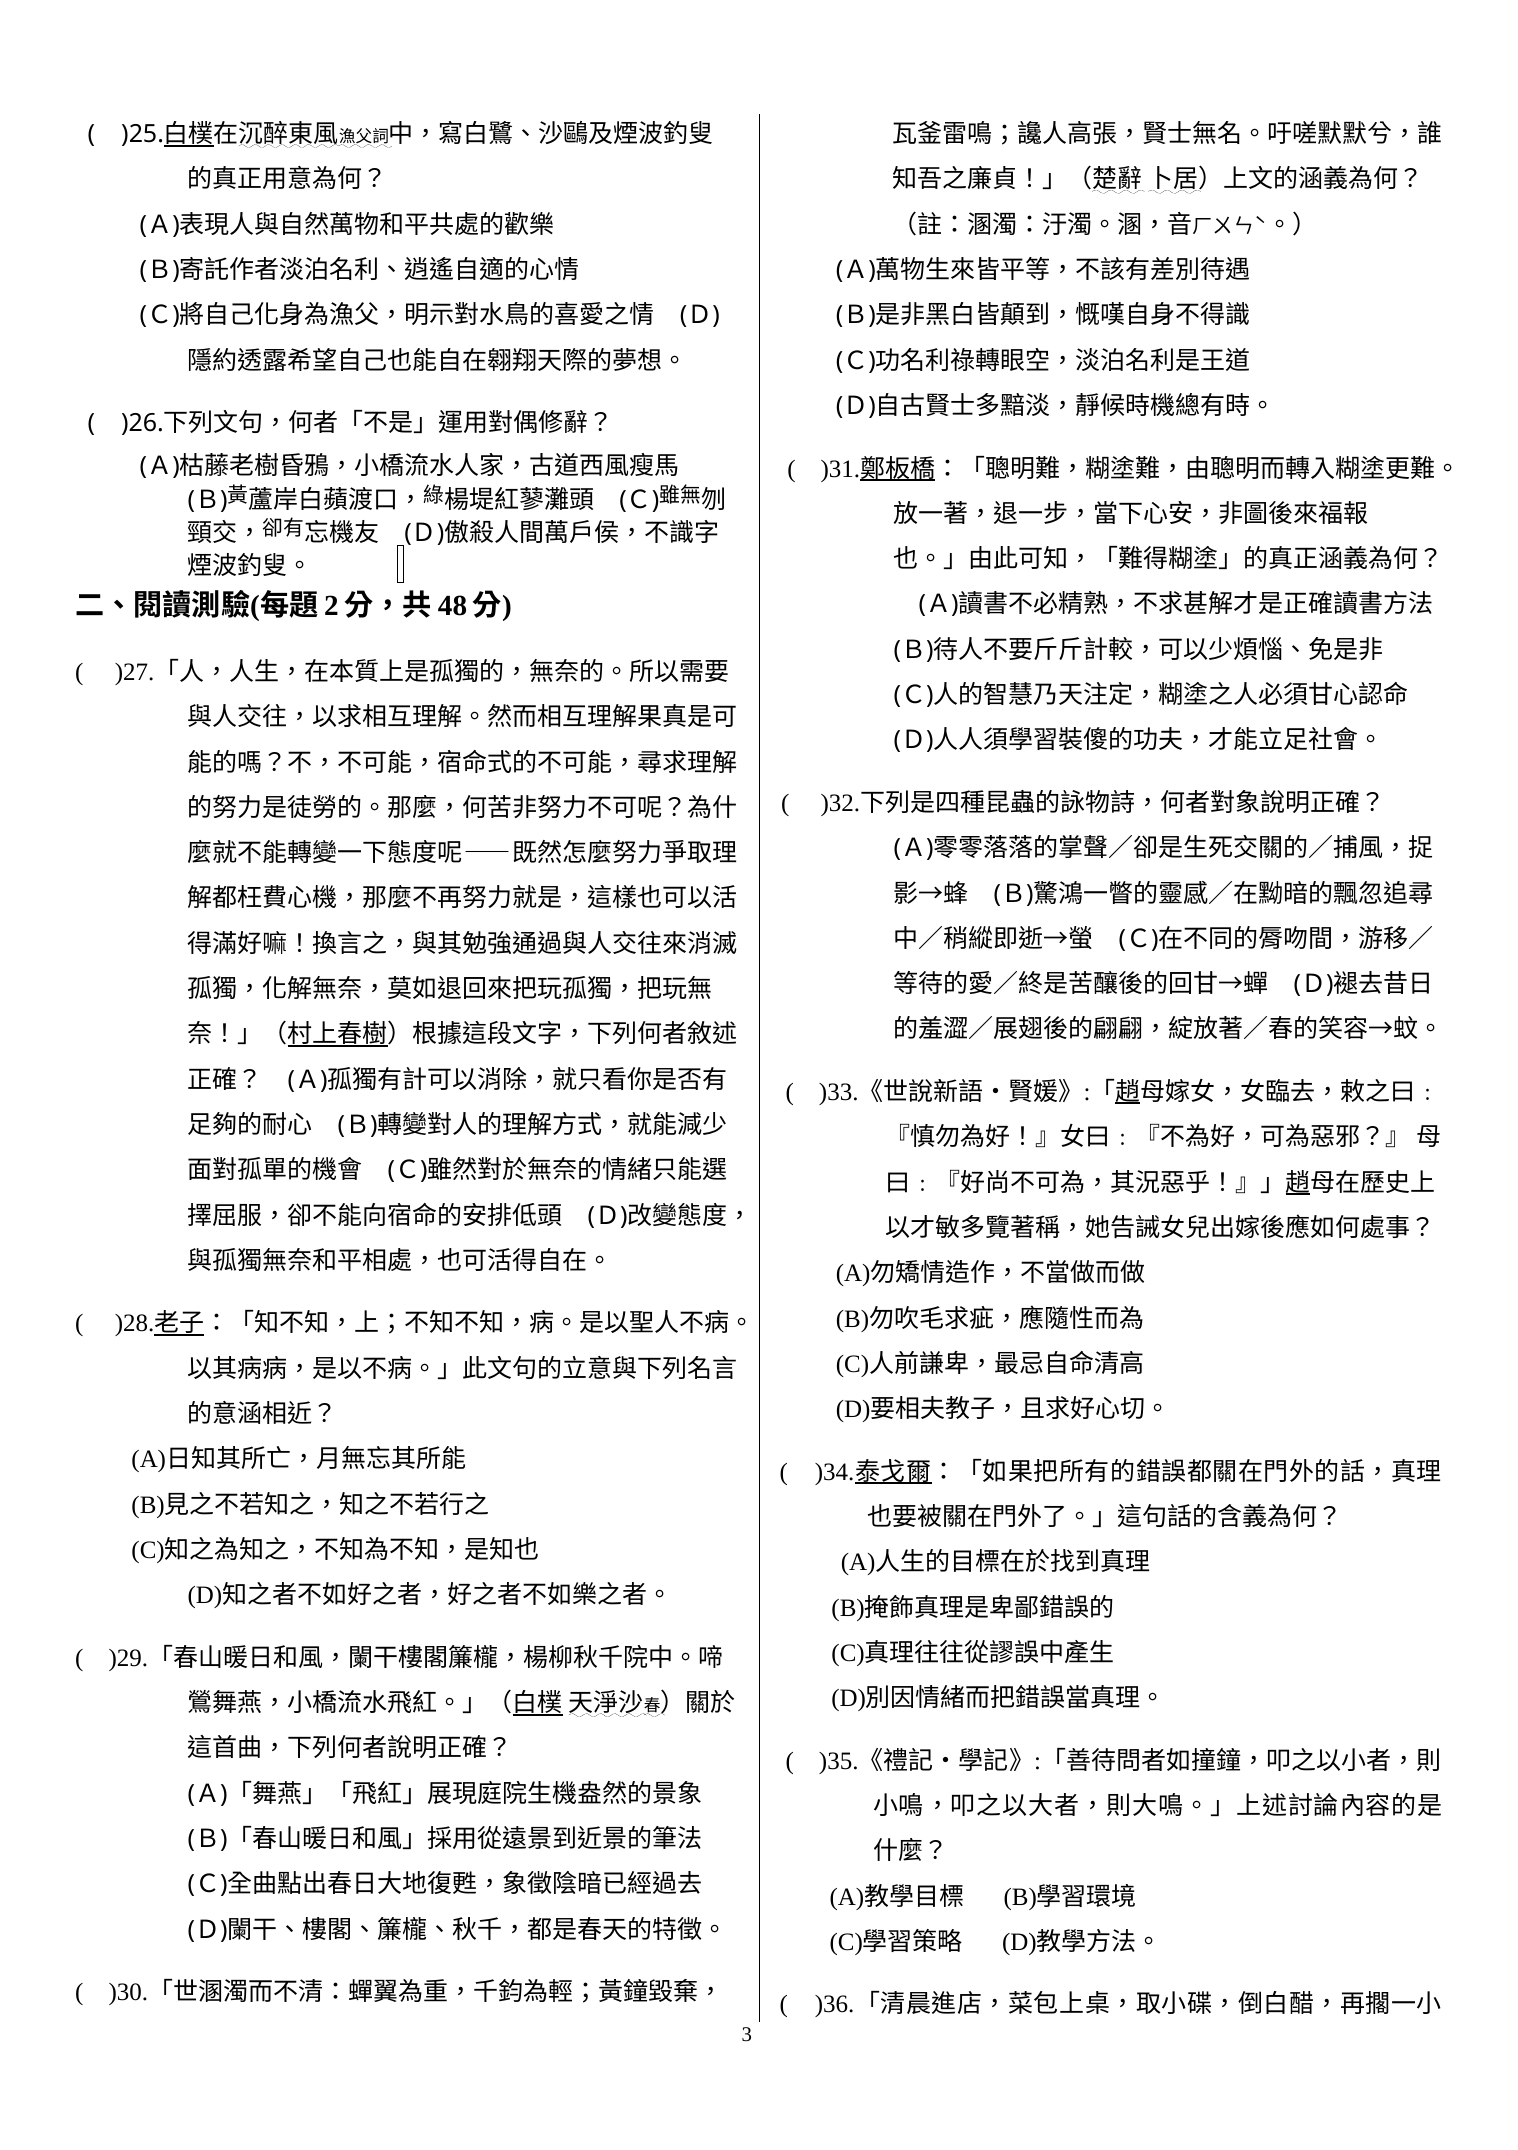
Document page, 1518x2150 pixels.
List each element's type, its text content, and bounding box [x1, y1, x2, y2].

text (A)教學目標 (B)學習環境 [779, 1876, 1443, 1912]
text (Ｄ)自古賢士多黯淡，靜候時機總有時。 [779, 386, 1443, 422]
text (Ｂ)是非黑白皆顛到，慨嘆自身不得識 [779, 295, 1443, 331]
text (Ａ)「舞燕」「飛紅」展現庭院生機盎然的景象 [187, 1773, 738, 1809]
text (Ａ)枯藤老樹昏鴉，小橋流水人家，古道西風瘦馬 (Ｂ)黃蘆岸白蘋渡口，綠楊堤紅蓼灘頭 (Ｃ)雖無刎頸交，卻有忘機友 (Ｄ)傲殺人間萬戶侯，不識字煙波釣叟。 [87, 448, 738, 581]
text (Ａ)表現人與自然萬物和平共處的歡樂 [87, 204, 738, 241]
text (B)掩飾真理是卑鄙錯誤的 [779, 1587, 1443, 1623]
text (Ｂ)「春山暖日和風」採用從遠景到近景的筆法 (Ｃ)全曲點出春日大地復甦，象徵陰暗已經過去 (Ｄ)闌干、樓閣、簾櫳、秋千，都是春天的特徵。 [187, 1818, 738, 1945]
text ( )29.「春山暖日和風，闌干樓閣簾櫳，楊柳秋千院中。啼鶯舞燕，小橋流水飛紅。」（白樸 天淨沙春）關於這首曲，下列何者說明正確？ [75, 1637, 738, 1764]
text (C)學習策略 (D)教學方法。 [779, 1921, 1443, 1958]
text (B)見之不若知之，知之不若行之 [75, 1484, 738, 1520]
text (D)知之者不如好之者，好之者不如樂之者。 [187, 1575, 738, 1611]
text (D)別因情緒而把錯誤當真理。 [779, 1678, 1443, 1714]
text (C)真理往往從謬誤中產生 [779, 1632, 1443, 1669]
text ( )30.「世溷濁而不清：蟬翼為重，千鈞為輕；黃鐘毀棄， [75, 1972, 738, 2008]
text 瓦釜雷鳴；讒人高張，賢士無名。吁嗟默默兮，誰知吾之廉貞！」（楚辭 卜居）上文的涵義為何？（註：溷濁：汙濁。溷，音ㄏㄨㄣˋ。） [779, 114, 1443, 241]
text ( )36.「清晨進店，菜包上桌，取小碟，倒白醋，再擱一小 [779, 1984, 1443, 2020]
text (B)勿吹毛求疵，應隨性而為 [779, 1298, 1443, 1334]
text ( )27.「人，人生，在本質上是孤獨的，無奈的。所以需要與人交往，以求相互理解。然而相互理解果真是可能的嗎？不，不可能，宿命式的不可能，尋求理解的努力是徒勞的。那麼，何苦非努力不可呢？為什麼就不能轉變一下態度呢—既然怎麼努力爭取理解都枉費心機，那麼不再努力就是，這樣也可以活得滿好嘛！換言之，與其勉強通過與人交往來消滅孤獨，化解無奈，莫如退回來把玩孤獨，把玩無奈！」（村上春樹）根據這段文字，下列何者敘述正確？ (Ａ)孤獨有計可以消除，就只看你是否有足夠的耐心 (Ｂ)轉變對人的理解方式，就能減少面對孤單的機會 (Ｃ)雖然對於無奈的情緒只能選擇屈服，卻不能向宿命的安排低頭 (Ｄ)改變態度，與孤獨無奈和平相處，也可活得自在。 [75, 651, 738, 1277]
text (A)勿矯情造作，不當做而做 [779, 1253, 1443, 1289]
text ( )26.下列文句，何者「不是」運用對偶修辭？ [87, 403, 738, 439]
text ( )33.《世說新語‧賢媛》:「趙母嫁女，女臨去，敕之曰﹕『慎勿為好！』女曰﹕『不為好，可為惡邪？』 母曰﹕『好尚不可為，其況惡乎！』」趙母在歷史上以才敏多覽著稱，她告誡女兒出嫁後應如何處事？ [785, 1071, 1443, 1244]
text (Ａ)萬物生來皆平等，不該有差別待遇 [779, 249, 1443, 286]
text (Ｂ)寄託作者淡泊名利、逍遙自適的心情 [87, 249, 738, 286]
text ( )28.老子：「知不知，上；不知不知，病。是以聖人不病。以其病病，是以不病。」此文句的立意與下列名言的意涵相近？ [75, 1303, 738, 1430]
text (Ｃ)功名利祿轉眼空，淡泊名利是王道 [779, 340, 1443, 376]
text (A)人生的目標在於找到真理 [779, 1542, 1443, 1578]
text ( )25.白樸在沉醉東風漁父詞中，寫白鷺、沙鷗及煙波釣叟的真正用意為何？ [87, 114, 738, 195]
text ( )35.《禮記‧學記》:「善待問者如撞鐘，叩之以小者，則小鳴，叩之以大者，則大鳴。」上述討論內容的是什麼？ [785, 1740, 1443, 1867]
text 二、閱讀測驗(每題2分，共48分) [75, 581, 738, 624]
text ( )34.泰戈爾：「如果把所有的錯誤都關在門外的話，真理也要被關在門外了。」這句話的含義為何？ [779, 1451, 1443, 1533]
text (C)知之為知之，不知為不知，是知也 [75, 1529, 738, 1566]
text (A)日知其所亡，月無忘其所能 [75, 1439, 738, 1475]
text ( )31.鄭板橋：「聰明難，糊塗難，由聰明而轉入糊塗更難。放一著，退一步，當下心安，非圖後來福報也。」由此可知，「難得糊塗」的真正涵義為何？ (Ａ)讀書不必精熟，不求甚解才是正確讀書方法 (Ｂ)待人不要斤斤計較，可以少煩惱、免是非 (Ｃ)人的智慧乃天注定，糊塗之人必須甘心認命 (Ｄ)人人須學習裝傻的功夫，才能立足社會。 [781, 448, 1443, 756]
text (D)要相夫教子，且求好心切。 [779, 1389, 1443, 1425]
text (Ｃ)將自己化身為漁父，明示對水鳥的喜愛之情 (Ｄ)隱約透露希望自己也能自在翱翔天際的夢想。 [87, 295, 738, 376]
text ( )32.下列是四種昆蟲的詠物詩，何者對象說明正確？ (Ａ)零零落落的掌聲／卻是生死交關的／捕風，捉影→蜂 (Ｂ)驚鴻一瞥的靈感／在黝暗的飄忽追尋中／稍縱即逝→螢 (Ｃ)在不同的脣吻間，游移／等待的愛／終是苦釀後的回甘→蟬 (Ｄ)褪去昔日的羞澀／展翅後的翩翩，綻放著／春的笑容→蚊。 [781, 782, 1443, 1045]
text (C)人前謙卑，最忌自命清高 [779, 1343, 1443, 1379]
